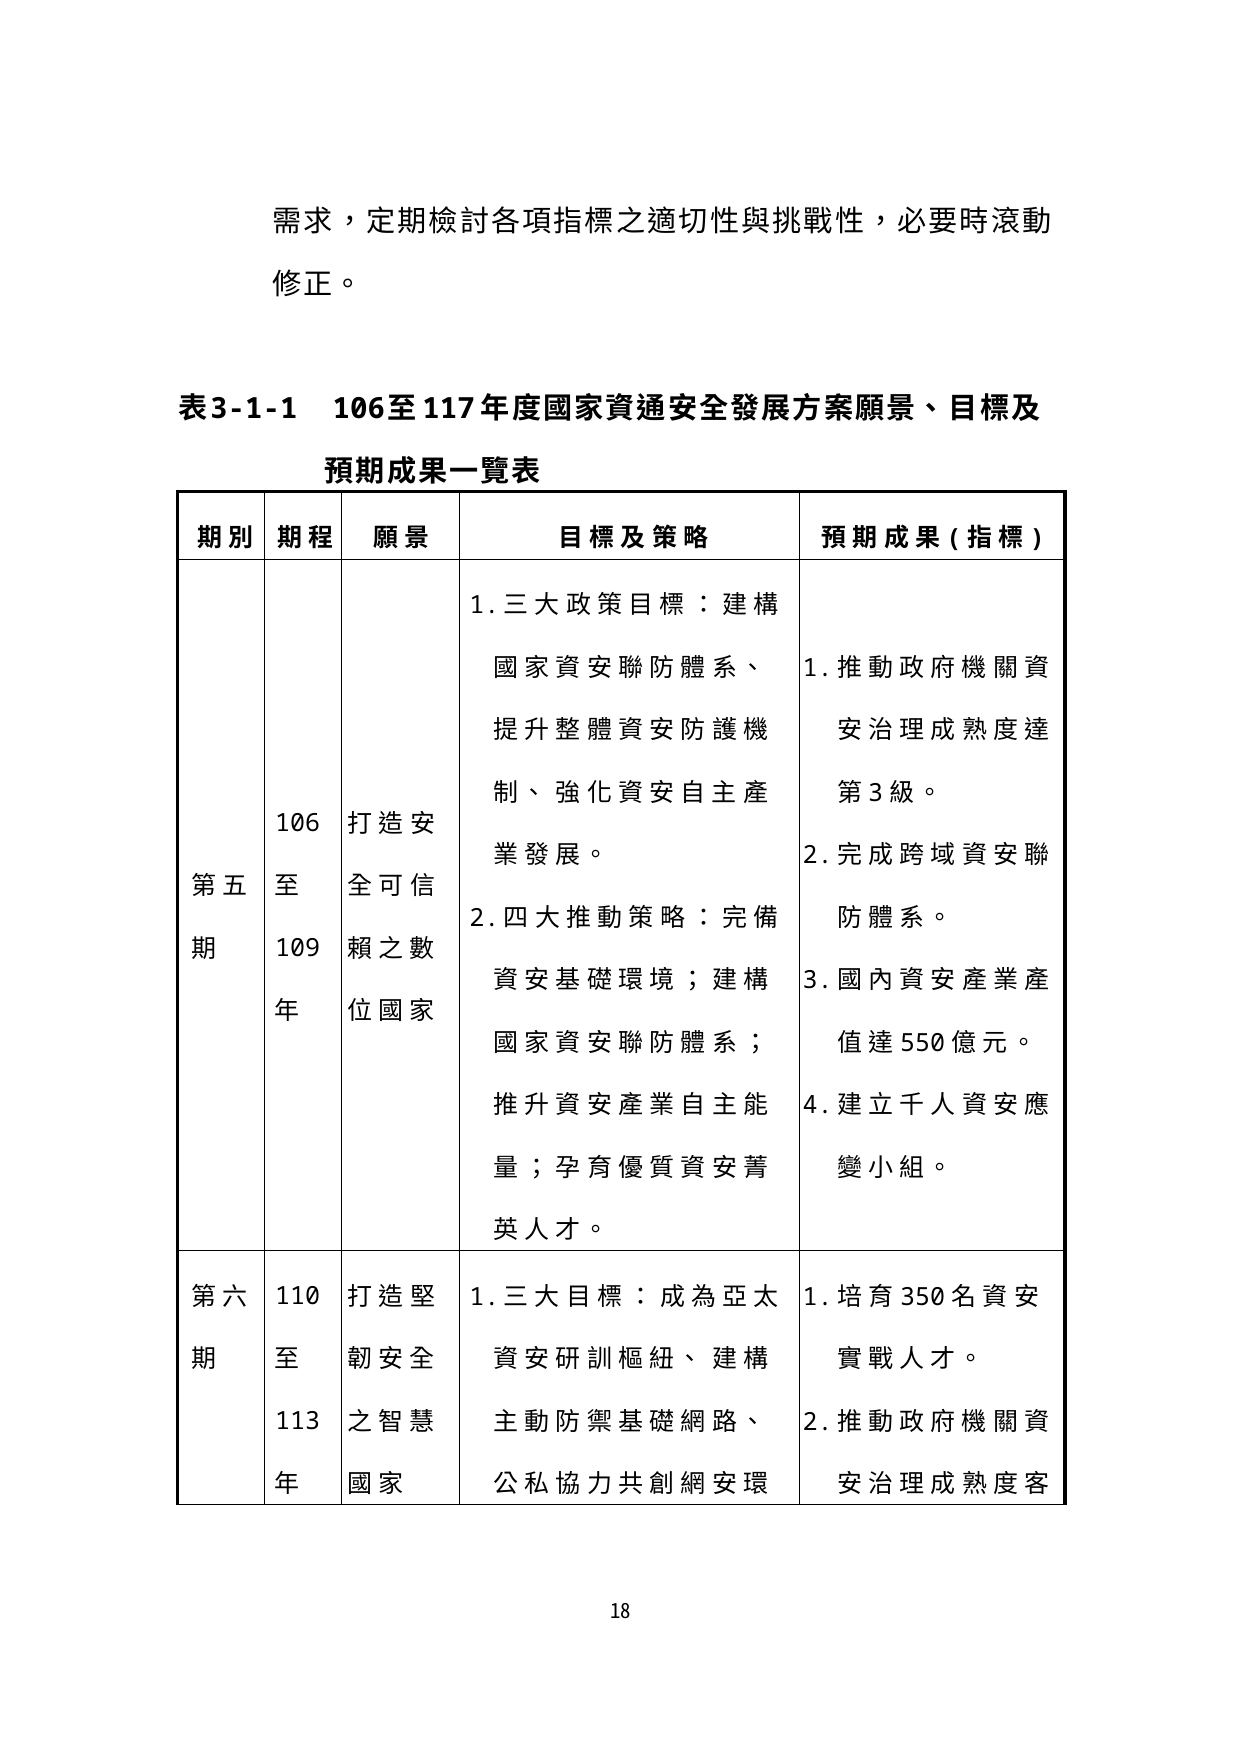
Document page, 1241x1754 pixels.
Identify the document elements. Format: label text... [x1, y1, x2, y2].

table_header 期程 [265, 493, 341, 558]
table_header 預期成果(指標) [800, 493, 1063, 558]
table_cell 第五期 [179, 560, 264, 1250]
table_cell 三大目標：成為亞太資安研訓樞紐、建構主動防禦基礎網路、公私協力共創網安環境。 四大推動策略：吸納全球高階人才、培植自主創研能量；推動公私協同治理、提升關鍵設施韌性；善用智慧前瞻科技、主動抵禦潛在威脅；健全智慧國家資安、提升民間防護能量。 [460, 1251, 799, 1504]
text 表3-1-1 106至117年度國家資通安全發展方案願景、目標及預期成果一覽表 [177, 365, 1063, 490]
table_header 期別 [179, 493, 264, 558]
table_header 願景 [342, 493, 459, 558]
table_cell 110至113年 [265, 1251, 341, 1504]
table_cell 打造堅韌安全之智慧國家 [342, 1251, 459, 1504]
table_cell 三大政策目標：建構國家資安聯防體系、提升整體資安防護機制、強化資安自主產業發展。 四大推動策略：完備資安基礎環境；建構國家資安聯防體系；推升資安產業自主能量；孕育優質資安菁英人才。 [460, 560, 799, 1250]
table_cell 打造安全可信賴之數位國家 [342, 560, 459, 1250]
table_header 目標及策略 [460, 493, 799, 558]
table_cell 推動政府機關資安治理成熟度達第3級。 完成跨域資安聯防體系。 國內資安產業產值達550億元。 建立千人資安應變小組。 [800, 560, 1063, 1250]
table_cell 106至109年 [265, 560, 341, 1250]
table_cell 培育350名資安實戰人才。 推動政府機關資安治理成熟度客觀指標達第3級。 制定12項資安檢測技術指引或產業標準。 [800, 1251, 1063, 1504]
table_cell 第六期 [179, 1251, 264, 1504]
text 需求，定期檢討各項指標之適切性與挑戰性，必要時滾動修正。 [266, 177, 1063, 302]
